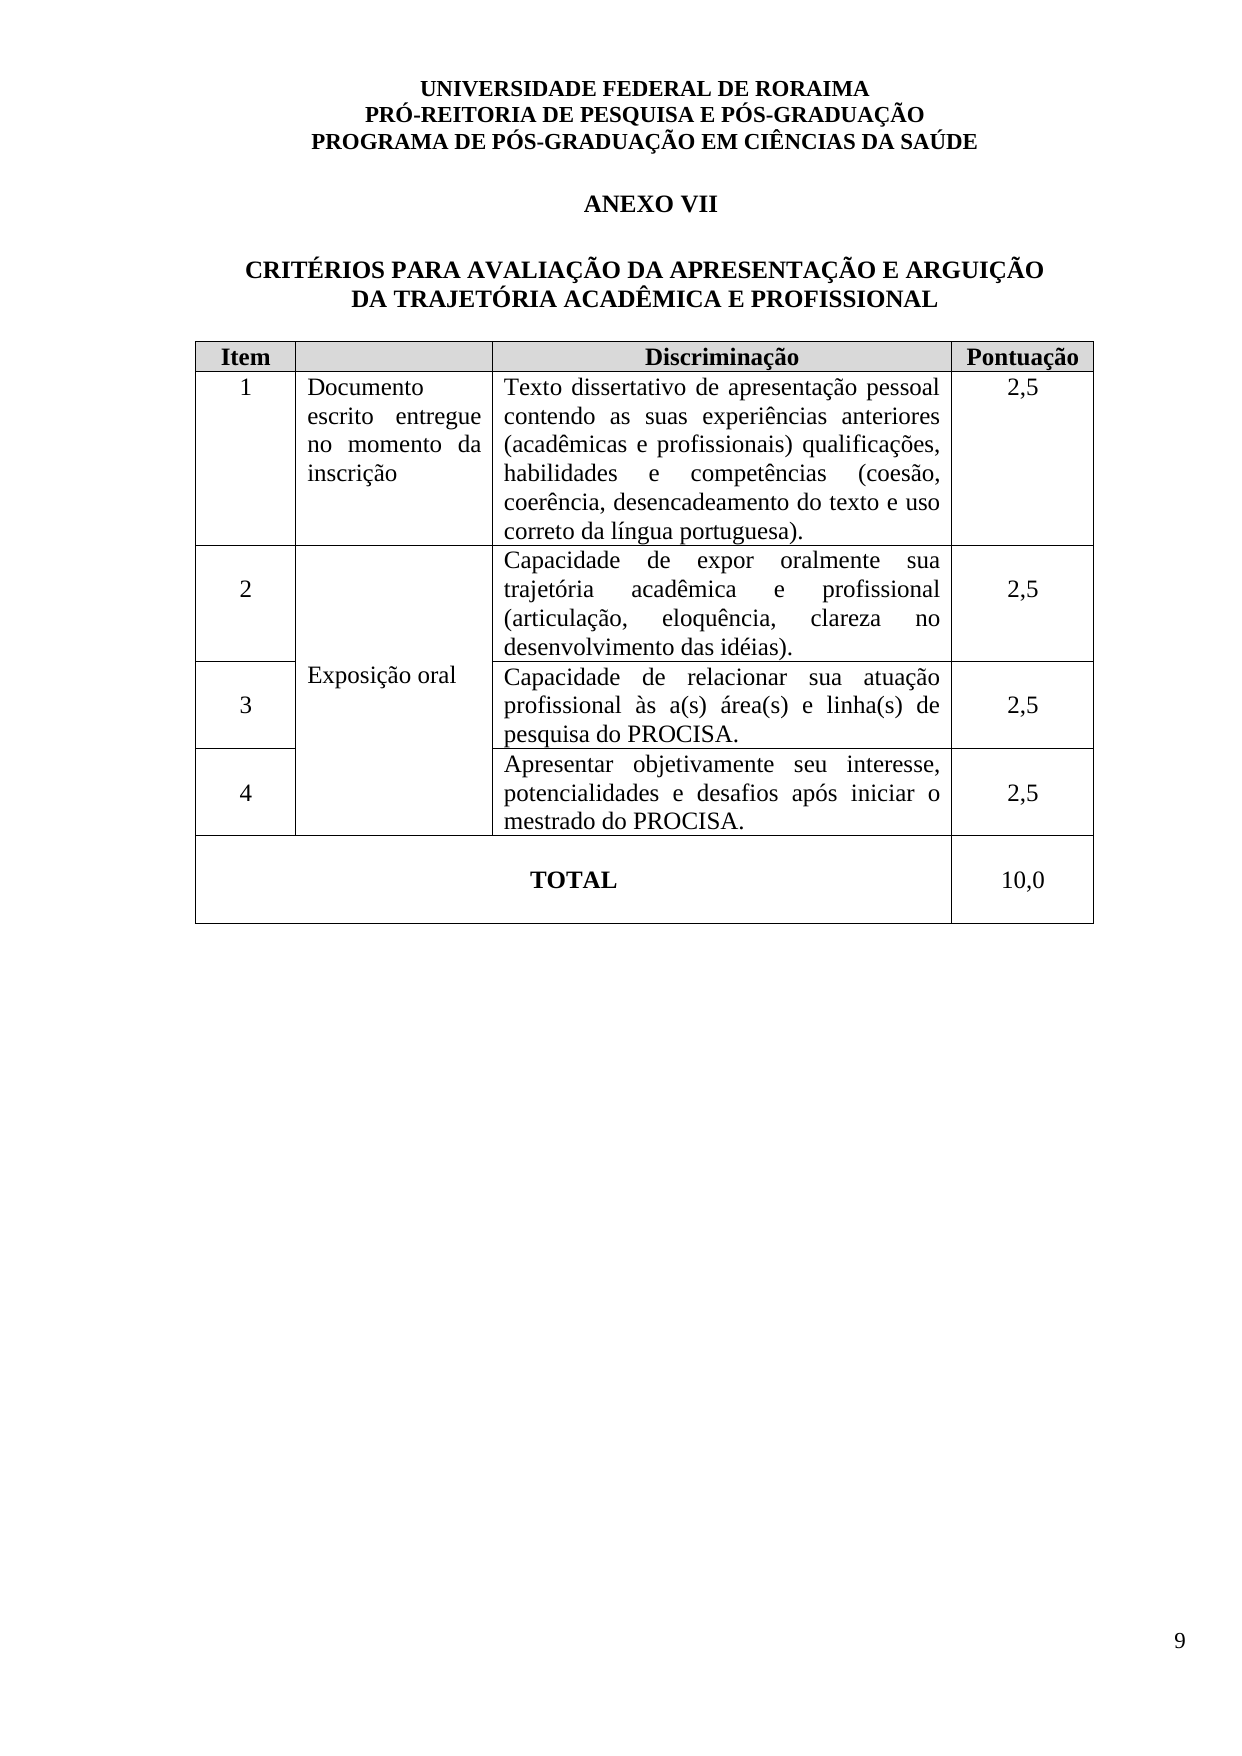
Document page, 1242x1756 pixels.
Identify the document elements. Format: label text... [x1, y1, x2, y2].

table_header Pontuação [952, 342, 1093, 371]
table_cell 2,5 [952, 372, 1093, 544]
table_cell TOTAL [196, 836, 951, 922]
table_cell Documento escrito entregue no momento da inscrição [296, 372, 492, 544]
table_cell 2 [196, 546, 295, 661]
text DA TRAJETÓRIA ACADÊMICA E PROFISSIONAL [104, 284, 1185, 312]
table_cell Apresentar objetivamente seu interesse, potencialidades e desafios após iniciar o mestrado do PROCISA. [493, 749, 951, 835]
table_cell Capacidade de expor oralmente sua trajetória acadêmica e profissional (articulação, eloquência, clareza no desenvolvimento das idéias). [493, 546, 951, 661]
text CRITÉRIOS PARA AVALIAÇÃO DA APRESENTAÇÃO E ARGUIÇÃO [104, 255, 1185, 284]
table_cell Texto dissertativo de apresentação pessoal contendo as suas experiências anteriores (acadêmicas e profissionais) qualificações, habilidades e competências (coesão, coerência, desencadeamento do texto e uso correto da língua portuguesa). [493, 372, 951, 544]
table_cell Exposição oral [296, 546, 492, 835]
table_cell 10,0 [952, 836, 1093, 922]
table_header Item [196, 342, 295, 371]
table_cell 2,5 [952, 749, 1093, 835]
table_cell 3 [196, 662, 295, 748]
table_header Discriminação [493, 342, 951, 371]
table_cell Capacidade de relacionar sua atuação profissional às a(s) área(s) e linha(s) de pesquisa do PROCISA. [493, 662, 951, 748]
table_cell 1 [196, 372, 295, 544]
subtitle ANEXO VII [185, 189, 1116, 218]
table_cell 4 [196, 749, 295, 835]
table_cell 2,5 [952, 662, 1093, 748]
table_cell 2,5 [952, 546, 1093, 661]
table_header [296, 342, 492, 371]
